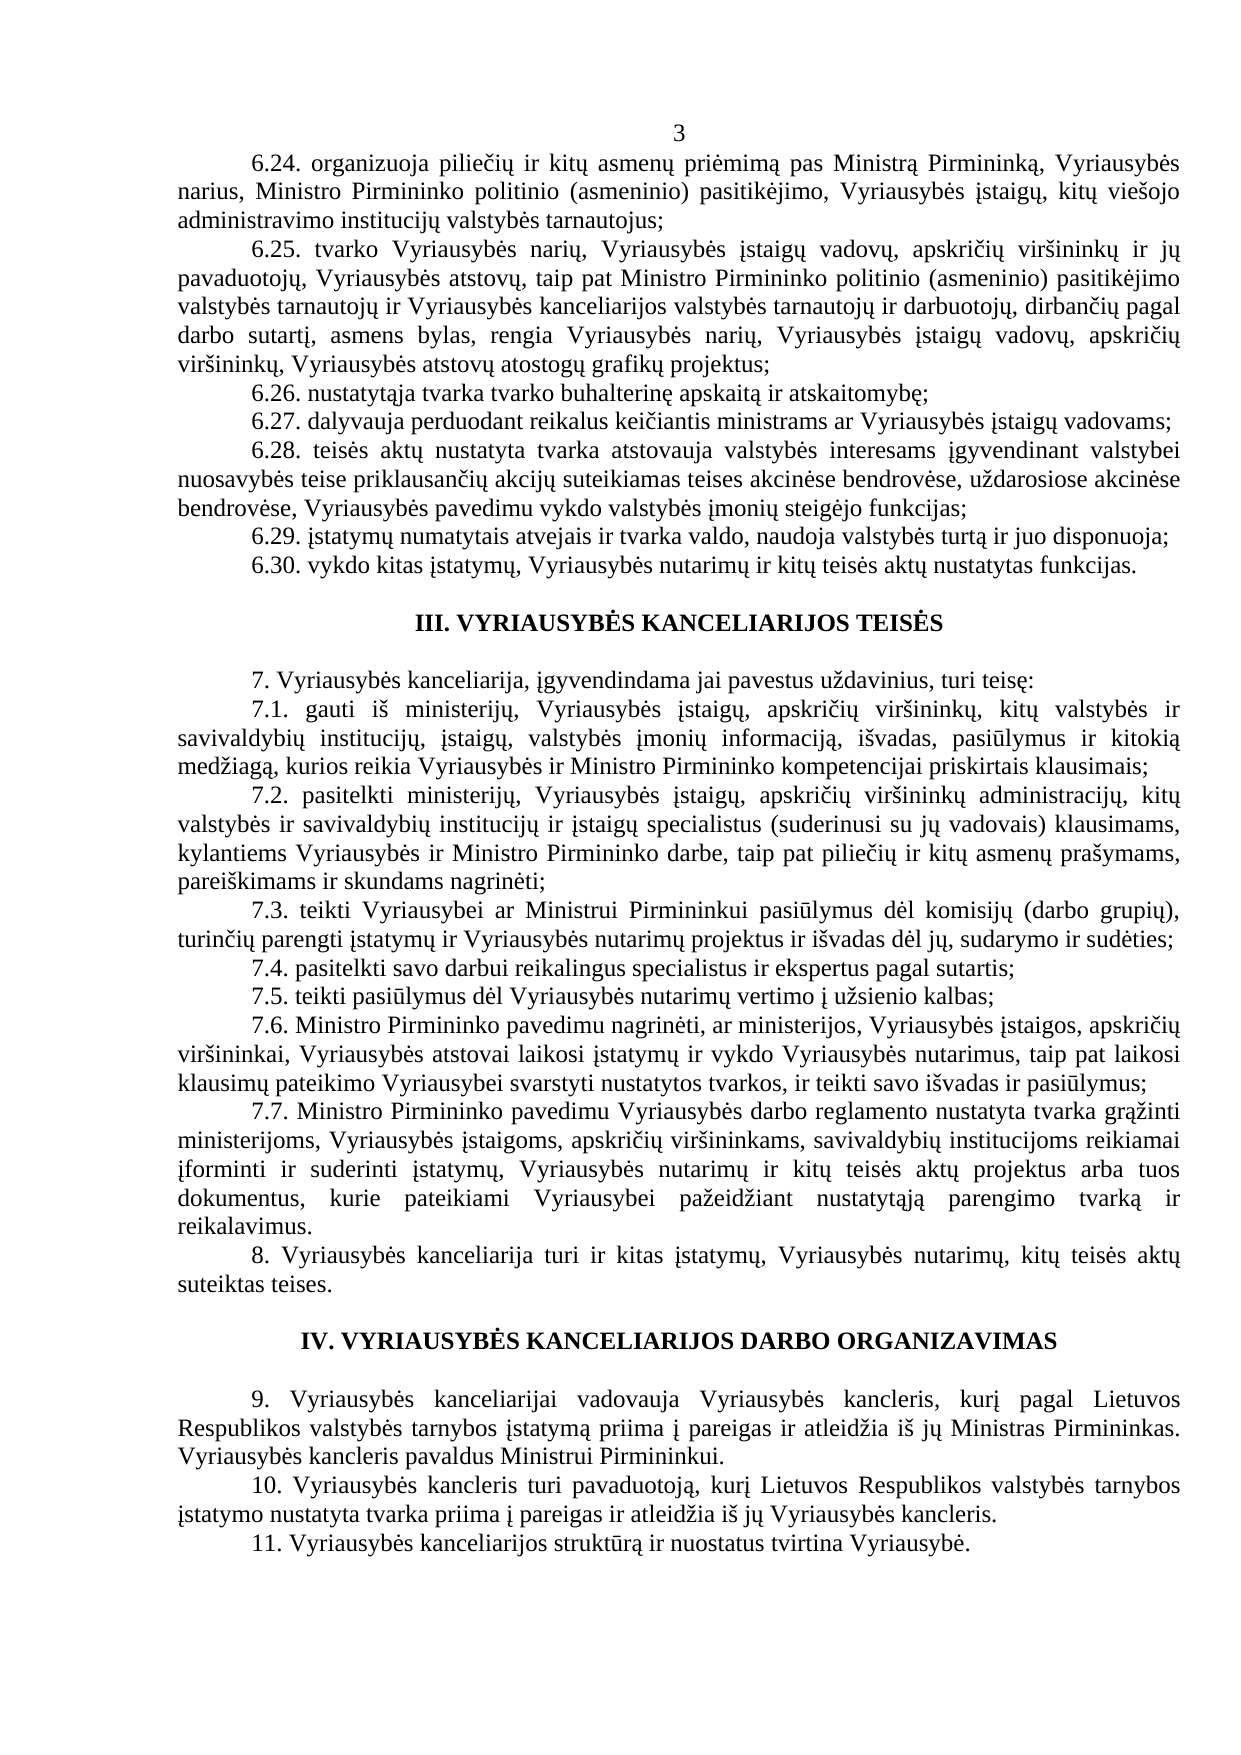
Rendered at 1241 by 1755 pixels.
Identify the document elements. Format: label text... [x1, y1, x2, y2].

text 7.7. Ministro Pirmininko pavedimu Vyriausybės darbo reglamento nustatyta tvarka grąžinti ministerijoms, Vyriausybės įstaigoms, apskričių viršininkams, savivaldybių institucijoms reikiamai įforminti ir suderinti įstatymų, Vyriausybės nutarimų ir kitų teisės aktų projektus arba tuos dokumentus, kurie pateikiami Vyriausybei pažeidžiant nustatytąją parengimo tvarką ir reikalavimus. [177, 1096, 1181, 1240]
text 6.28. teisės aktų nustatyta tvarka atstovauja valstybės interesams įgyvendinant valstybei nuosavybės teise priklausančių akcijų suteikiamas teises akcinėse bendrovėse, uždarosiose akcinėse bendrovėse, Vyriausybės pavedimu vykdo valstybės įmonių steigėjo funkcijas; [177, 435, 1181, 521]
text 7.1. gauti iš ministerijų, Vyriausybės įstaigų, apskričių viršininkų, kitų valstybės ir savivaldybių institucijų, įstaigų, valstybės įmonių informaciją, išvadas, pasiūlymus ir kitokią medžiagą, kurios reikia Vyriausybės ir Ministro Pirmininko kompetencijai priskirtais klausimais; [177, 694, 1181, 780]
text 7.6. Ministro Pirmininko pavedimu nagrinėti, ar ministerijos, Vyriausybės įstaigos, apskričių viršininkai, Vyriausybės atstovai laikosi įstatymų ir vykdo Vyriausybės nutarimus, taip pat laikosi klausimų pateikimo Vyriausybei svarstyti nustatytos tvarkos, ir teikti savo išvadas ir pasiūlymus; [177, 1010, 1181, 1096]
text 7.4. pasitelkti savo darbui reikalingus specialistus ir ekspertus pagal sutartis; [177, 953, 1181, 981]
text 7.3. teikti Vyriausybei ar Ministrui Pirmininkui pasiūlymus dėl komisijų (darbo grupių), turinčių parengti įstatymų ir Vyriausybės nutarimų projektus ir išvadas dėl jų, sudarymo ir sudėties; [177, 895, 1181, 953]
text IV. VYRIAUSYBĖS KANCELIARIJOS DARBO ORGANIZAVIMAS [177, 1326, 1181, 1355]
text 6.27. dalyvauja perduodant reikalus keičiantis ministrams ar Vyriausybės įstaigų vadovams; [177, 406, 1181, 435]
text 7.5. teikti pasiūlymus dėl Vyriausybės nutarimų vertimo į užsienio kalbas; [177, 981, 1181, 1010]
text 6.24. organizuoja piliečių ir kitų asmenų priėmimą pas Ministrą Pirmininką, Vyriausybės narius, Ministro Pirmininko politinio (asmeninio) pasitikėjimo, Vyriausybės įstaigų, kitų viešojo administravimo institucijų valstybės tarnautojus; [177, 148, 1181, 234]
text 11. Vyriausybės kanceliarijos struktūrą ir nuostatus tvirtina Vyriausybė. [177, 1528, 1181, 1556]
text 8. Vyriausybės kanceliarija turi ir kitas įstatymų, Vyriausybės nutarimų, kitų teisės aktų suteiktas teises. [177, 1240, 1181, 1298]
text 9. Vyriausybės kanceliarijai vadovauja Vyriausybės kancleris, kurį pagal Lietuvos Respublikos valstybės tarnybos įstatymą priima į pareigas ir atleidžia iš jų Ministras Pirmininkas. Vyriausybės kancleris pavaldus Ministrui Pirmininkui. [177, 1384, 1181, 1470]
text 10. Vyriausybės kancleris turi pavaduotoją, kurį Lietuvos Respublikos valstybės tarnybos įstatymo nustatyta tvarka priima į pareigas ir atleidžia iš jų Vyriausybės kancleris. [177, 1470, 1181, 1528]
text 7.2. pasitelkti ministerijų, Vyriausybės įstaigų, apskričių viršininkų administracijų, kitų valstybės ir savivaldybių institucijų ir įstaigų specialistus (suderinusi su jų vadovais) klausimams, kylantiems Vyriausybės ir Ministro Pirmininko darbe, taip pat piliečių ir kitų asmenų prašymams, pareiškimams ir skundams nagrinėti; [177, 780, 1181, 895]
text 7. Vyriausybės kanceliarija, įgyvendindama jai pavestus uždavinius, turi teisę: [177, 665, 1181, 694]
text 6.29. įstatymų numatytais atvejais ir tvarka valdo, naudoja valstybės turtą ir juo disponuoja; [177, 521, 1181, 550]
text III. VYRIAUSYBĖS KANCELIARIJOS TEISĖS [177, 608, 1181, 636]
text 6.26. nustatytąja tvarka tvarko buhalterinę apskaitą ir atskaitomybę; [177, 378, 1181, 406]
text 6.30. vykdo kitas įstatymų, Vyriausybės nutarimų ir kitų teisės aktų nustatytas funkcijas. [177, 550, 1181, 579]
text 6.25. tvarko Vyriausybės narių, Vyriausybės įstaigų vadovų, apskričių viršininkų ir jų pavaduotojų, Vyriausybės atstovų, taip pat Ministro Pirmininko politinio (asmeninio) pasitikėjimo valstybės tarnautojų ir Vyriausybės kanceliarijos valstybės tarnautojų ir darbuotojų, dirbančių pagal darbo sutartį, asmens bylas, rengia Vyriausybės narių, Vyriausybės įstaigų vadovų, apskričių viršininkų, Vyriausybės atstovų atostogų grafikų projektus; [177, 234, 1181, 378]
